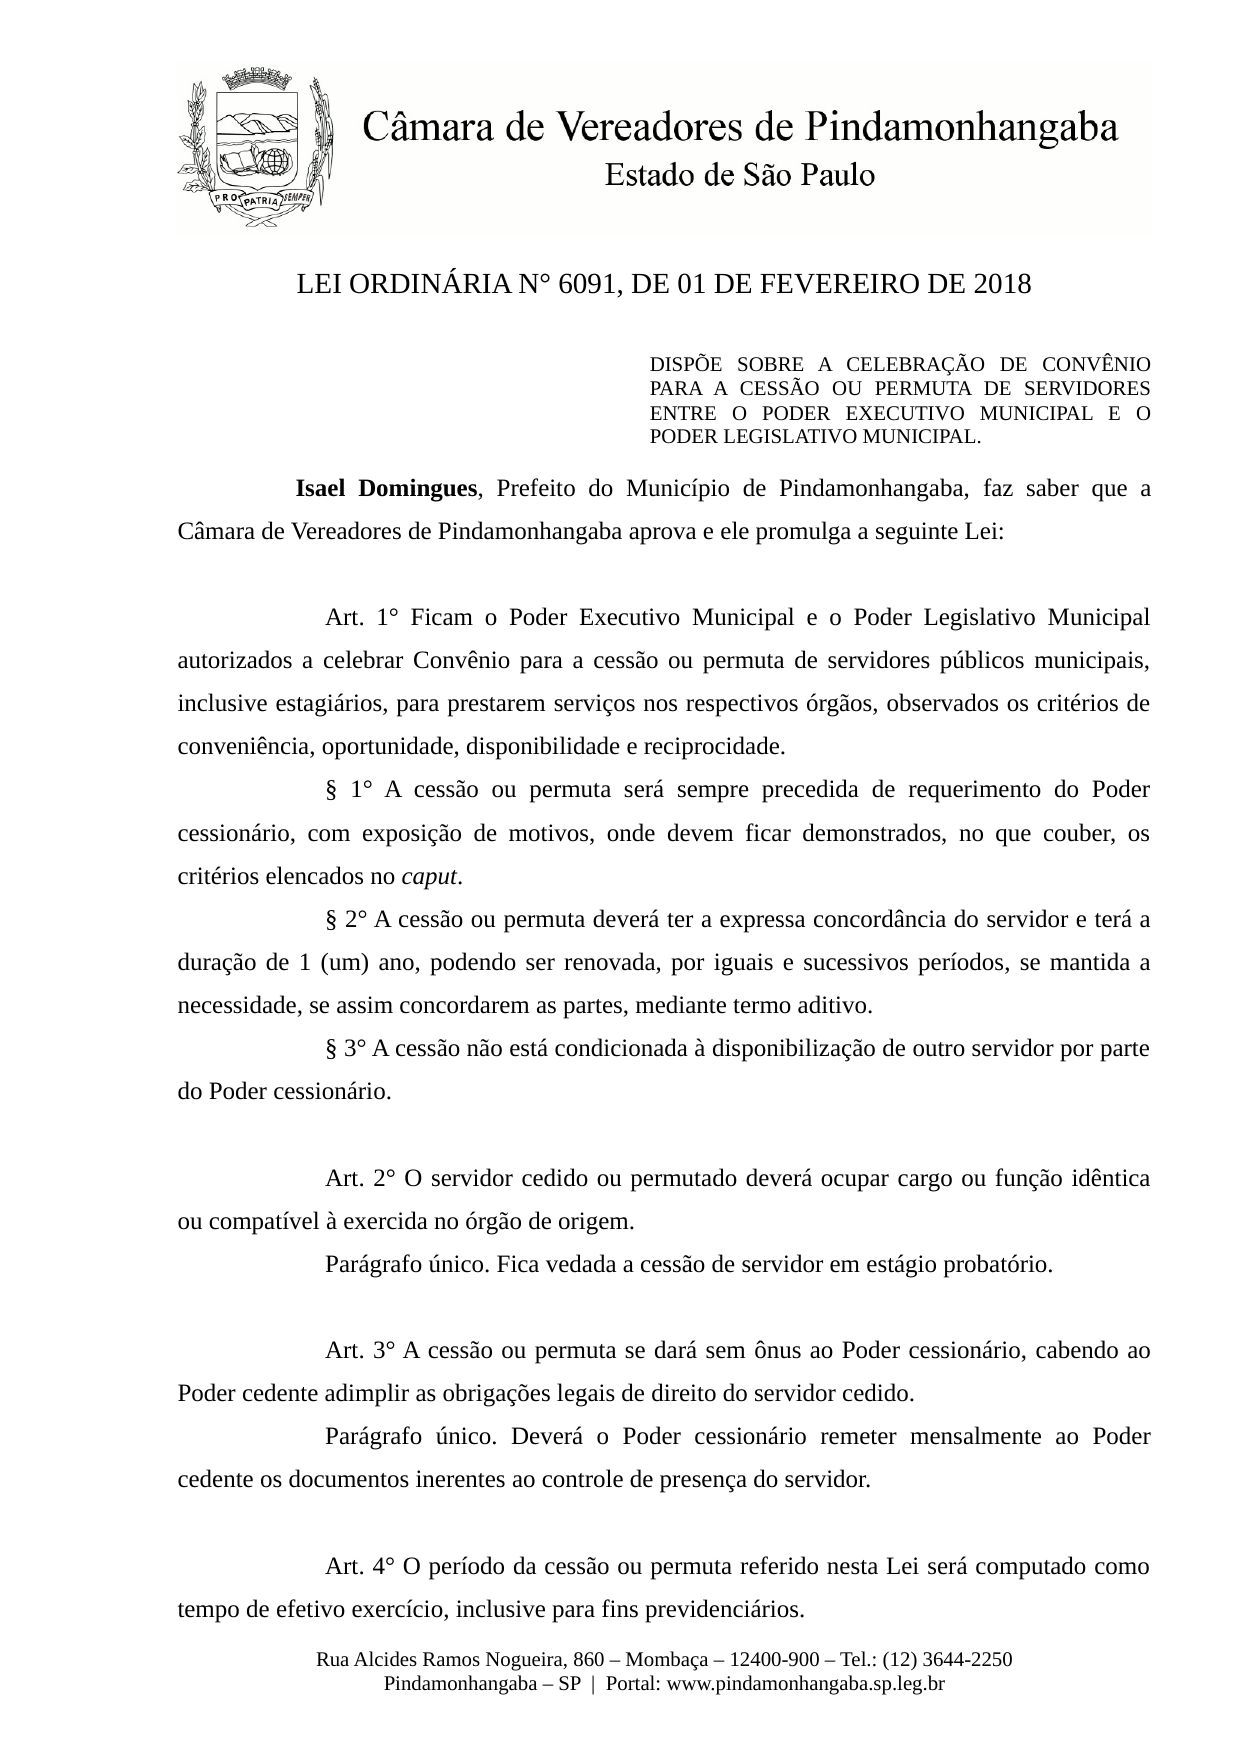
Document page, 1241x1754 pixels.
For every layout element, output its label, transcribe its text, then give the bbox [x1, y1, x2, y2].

text Art. 4° O período da cessão ou permuta referido nesta Lei será computado como tempo de efetivo exercício, inclusive para fins previdenciários. [177, 1551, 1152, 1623]
text LEI ORDINÁRIA N° 6091, de 01 de fevereiro de 2018 [177, 266, 1152, 299]
text Parágrafo único. Fica vedada a cessão de servidor em estágio probatório. [177, 1249, 1152, 1278]
text Art. 3° A cessão ou permuta se dará sem ônus ao Poder cessionário, cabendo ao Poder cedente adimplir as obrigações legais de direito do servidor cedido. [177, 1335, 1152, 1407]
text § 1° A cessão ou permuta será sempre precedida de requerimento do Poder cessionário, com exposição de motivos, onde devem ficar demonstrados, no que couber, os critérios elencados no caput. [177, 774, 1152, 889]
text Parágrafo único. Deverá o Poder cessionário remeter mensalmente ao Poder cedente os documentos inerentes ao controle de presença do servidor. [177, 1421, 1152, 1493]
text Isael Domingues, Prefeito do Município de Pindamonhangaba, faz saber que a Câmara de Vereadores de Pindamonhangaba aprova e ele promulga a seguinte Lei: [177, 473, 1152, 544]
picture [177, 59, 1152, 236]
text § 3° A cessão não está condicionada à disponibilização de outro servidor por parte do Poder cessionário. [177, 1033, 1152, 1105]
text Art. 1° Ficam o Poder Executivo Municipal e o Poder Legislativo Municipal autorizados a celebrar Convênio para a cessão ou permuta de servidores públicos municipais, inclusive estagiários, para prestarem serviços nos respectivos órgãos, observados os critérios de conveniência, oportunidade, disponibilidade e reciprocidade. [177, 602, 1152, 760]
text § 2° A cessão ou permuta deverá ter a expressa concordância do servidor e terá a duração de 1 (um) ano, podendo ser renovada, por iguais e sucessivos períodos, se mantida a necessidade, se assim concordarem as partes, mediante termo aditivo. [177, 904, 1152, 1019]
text Art. 2° O servidor cedido ou permutado deverá ocupar cargo ou função idêntica ou compatível à exercida no órgão de origem. [177, 1163, 1152, 1234]
text DISPÕE SOBRE A CELEBRAÇÃO DE CONVÊNIO PARA A CESSÃO OU PERMUTA DE SERVIDORES ENTRE O PODER EXECUTIVO MUNICIPAL E O PODER LEGISLATIVO MUNICIPAL. [649, 352, 1152, 448]
